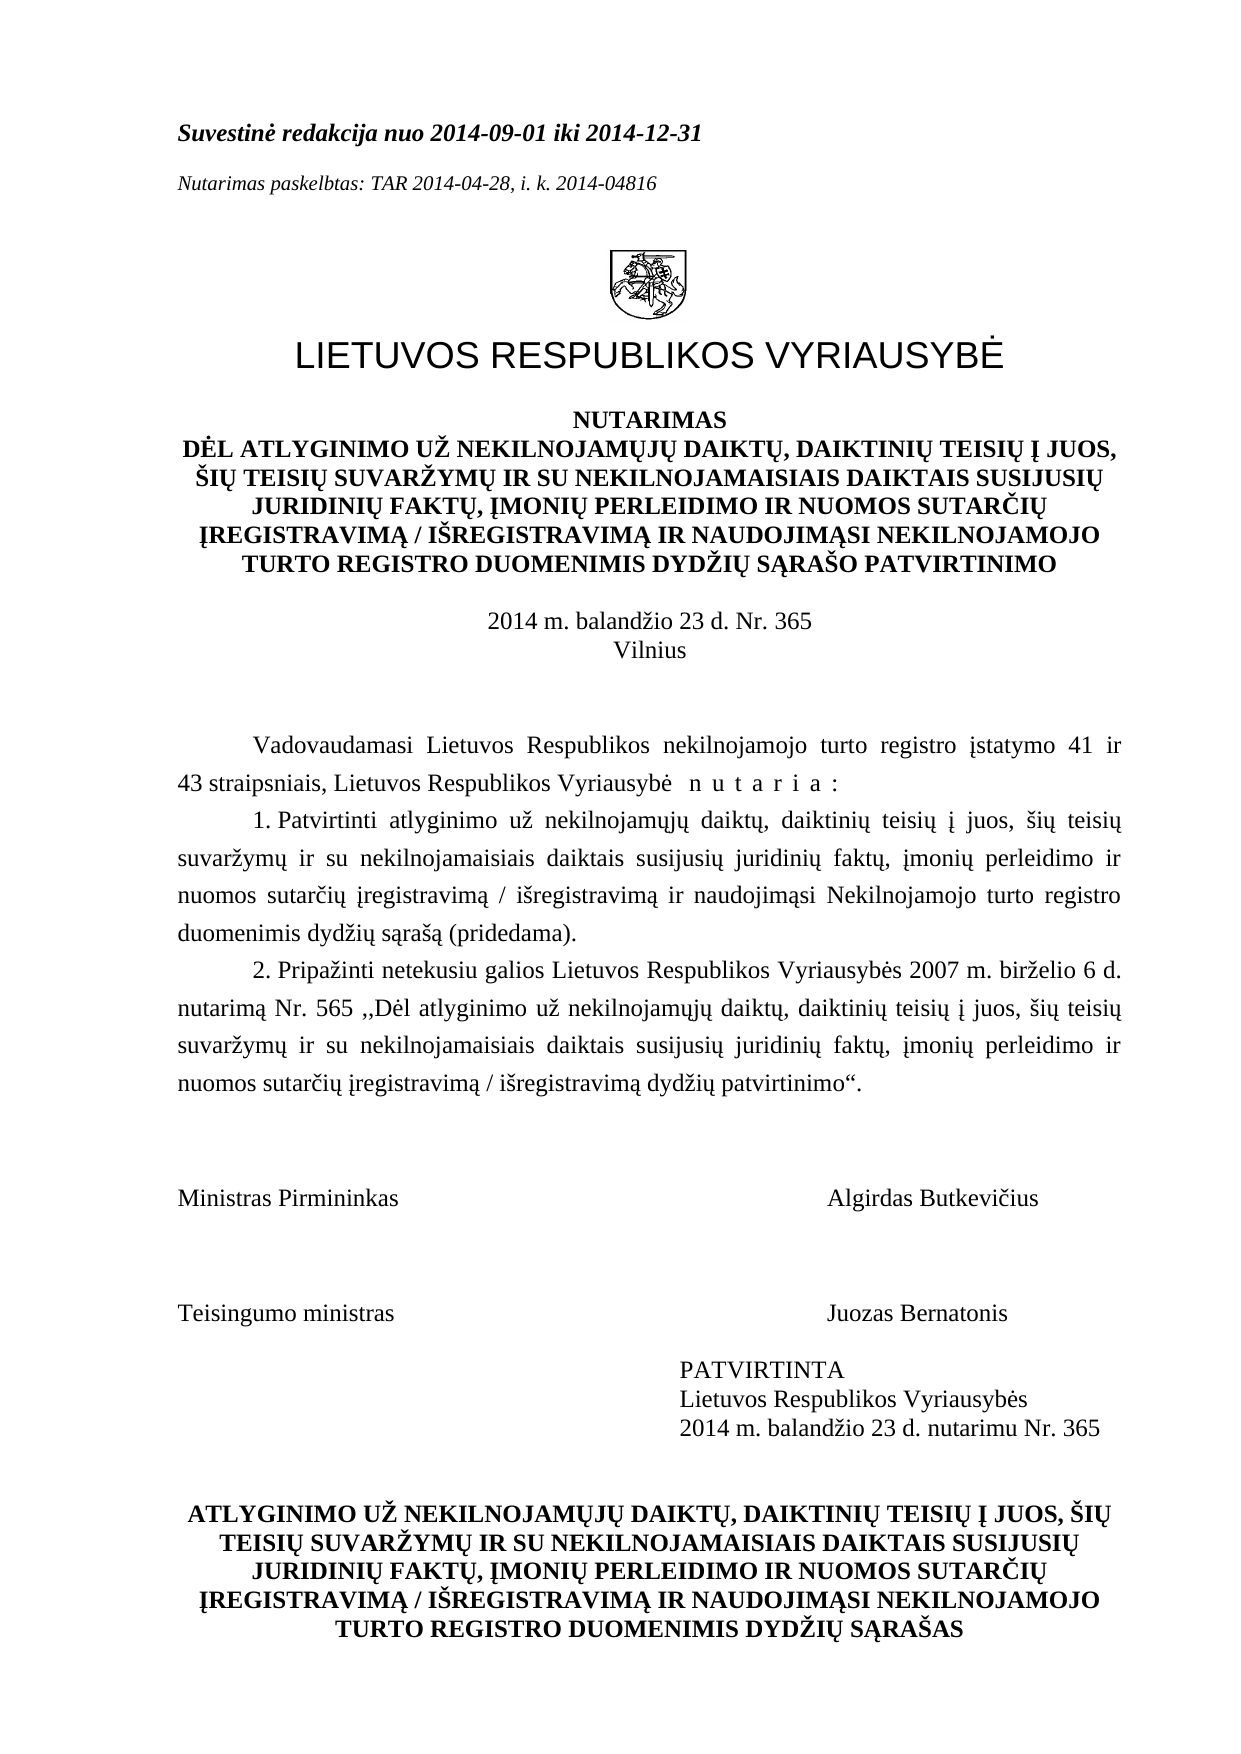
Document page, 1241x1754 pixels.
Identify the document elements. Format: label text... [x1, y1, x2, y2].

text Ministras Pirmininkas Algirdas Butkevičius [177, 1183, 1122, 1211]
text 2. Pripažinti netekusiu galios Lietuvos Respublikos Vyriausybės 2007 m. birželio 6 d. nutarimą Nr. 565 ,,Dėl atlyginimo už nekilnojamųjų daiktų, daiktinių teisių į juos, šių teisių suvaržymų ir su nekilnojamaisiais daiktais susijusių juridinių faktų, įmonių perleidimo ir nuomos sutarčių įregistravimą / išregistravimą dydžių patvirtinimo“. [177, 946, 1122, 1096]
text Suvestinė redakcija nuo 2014-09-01 iki 2014-12-31 [177, 118, 1122, 147]
text Vadovaudamasi Lietuvos Respublikos nekilnojamojo turto registro įstatymo 41 ir 43 straipsniais, Lietuvos Respublikos Vyriausybė nutaria: [177, 721, 1122, 796]
text PATVIRTINTA Lietuvos Respublikos Vyriausybės 2014 m. balandžio 23 d. nutarimu Nr. 365 [679, 1355, 1122, 1441]
text 2014 m. balandžio 23 d. Nr. 365 Vilnius [177, 606, 1122, 664]
text Lietuvos Respublikos Vyriausybė [177, 333, 1122, 376]
text ATLYGINIMO UŽ NEKILNOJAMŲJŲ DAIKTŲ, DAIKTINIŲ TEISIŲ Į JUOS, ŠIŲ TEISIŲ SUVARŽYMŲ IR SU NEKILNOJAMAISIAIS DAIKTAIS SUSIJUSIŲ JURIDINIŲ FAKTŲ, ĮMONIŲ PERLEIDIMO IR NUOMOS SUTARČIŲ ĮREGISTRAVIMĄ / IŠREGISTRAVIMĄ ir NAUDOJIMĄSI NEKILNOJAMOJO TURTO REGISTRO DUOMENIMIS DYDŽIŲ SĄRAŠAS [177, 1499, 1122, 1643]
text nutarimas [177, 405, 1122, 434]
text 1. Patvirtinti atlyginimo už nekilnojamųjų daiktų, daiktinių teisių į juos, šių teisių suvaržymų ir su nekilnojamaisiais daiktais susijusių juridinių faktų, įmonių perleidimo ir nuomos sutarčių įregistravimą / išregistravimą ir naudojimąsi Nekilnojamojo turto registro duomenimis dydžių sąrašą (pridedama). [177, 796, 1122, 946]
text Nutarimas paskelbtas: TAR 2014-04-28, i. k. 2014-04816 [177, 171, 1122, 195]
text Dėl ATLYGINIMO UŽ NEKILNOJAMŲJŲ DAIKTŲ, DAIKTINIŲ TEISIŲ Į JUOS, ŠIŲ TEISIŲ SUVARŽYMŲ IR SU NEKILNOJAMAISIAIS DAIKTAIS SUSIJUSIŲ JURIDINIŲ FAKTŲ, ĮMONIŲ PERLEIDIMO IR NUOMOS SUTARČIŲ ĮREGISTRAVIMĄ / IŠREGISTRAVIMĄ IR NAUDOJIMĄSI NEKILNOJAMOJO TURTO REGISTRO DUOMENIMIS DYDŽIŲ SĄRAŠO PATVIRTINIMO [177, 434, 1122, 578]
text Teisingumo ministras Juozas Bernatonis [177, 1298, 1122, 1326]
